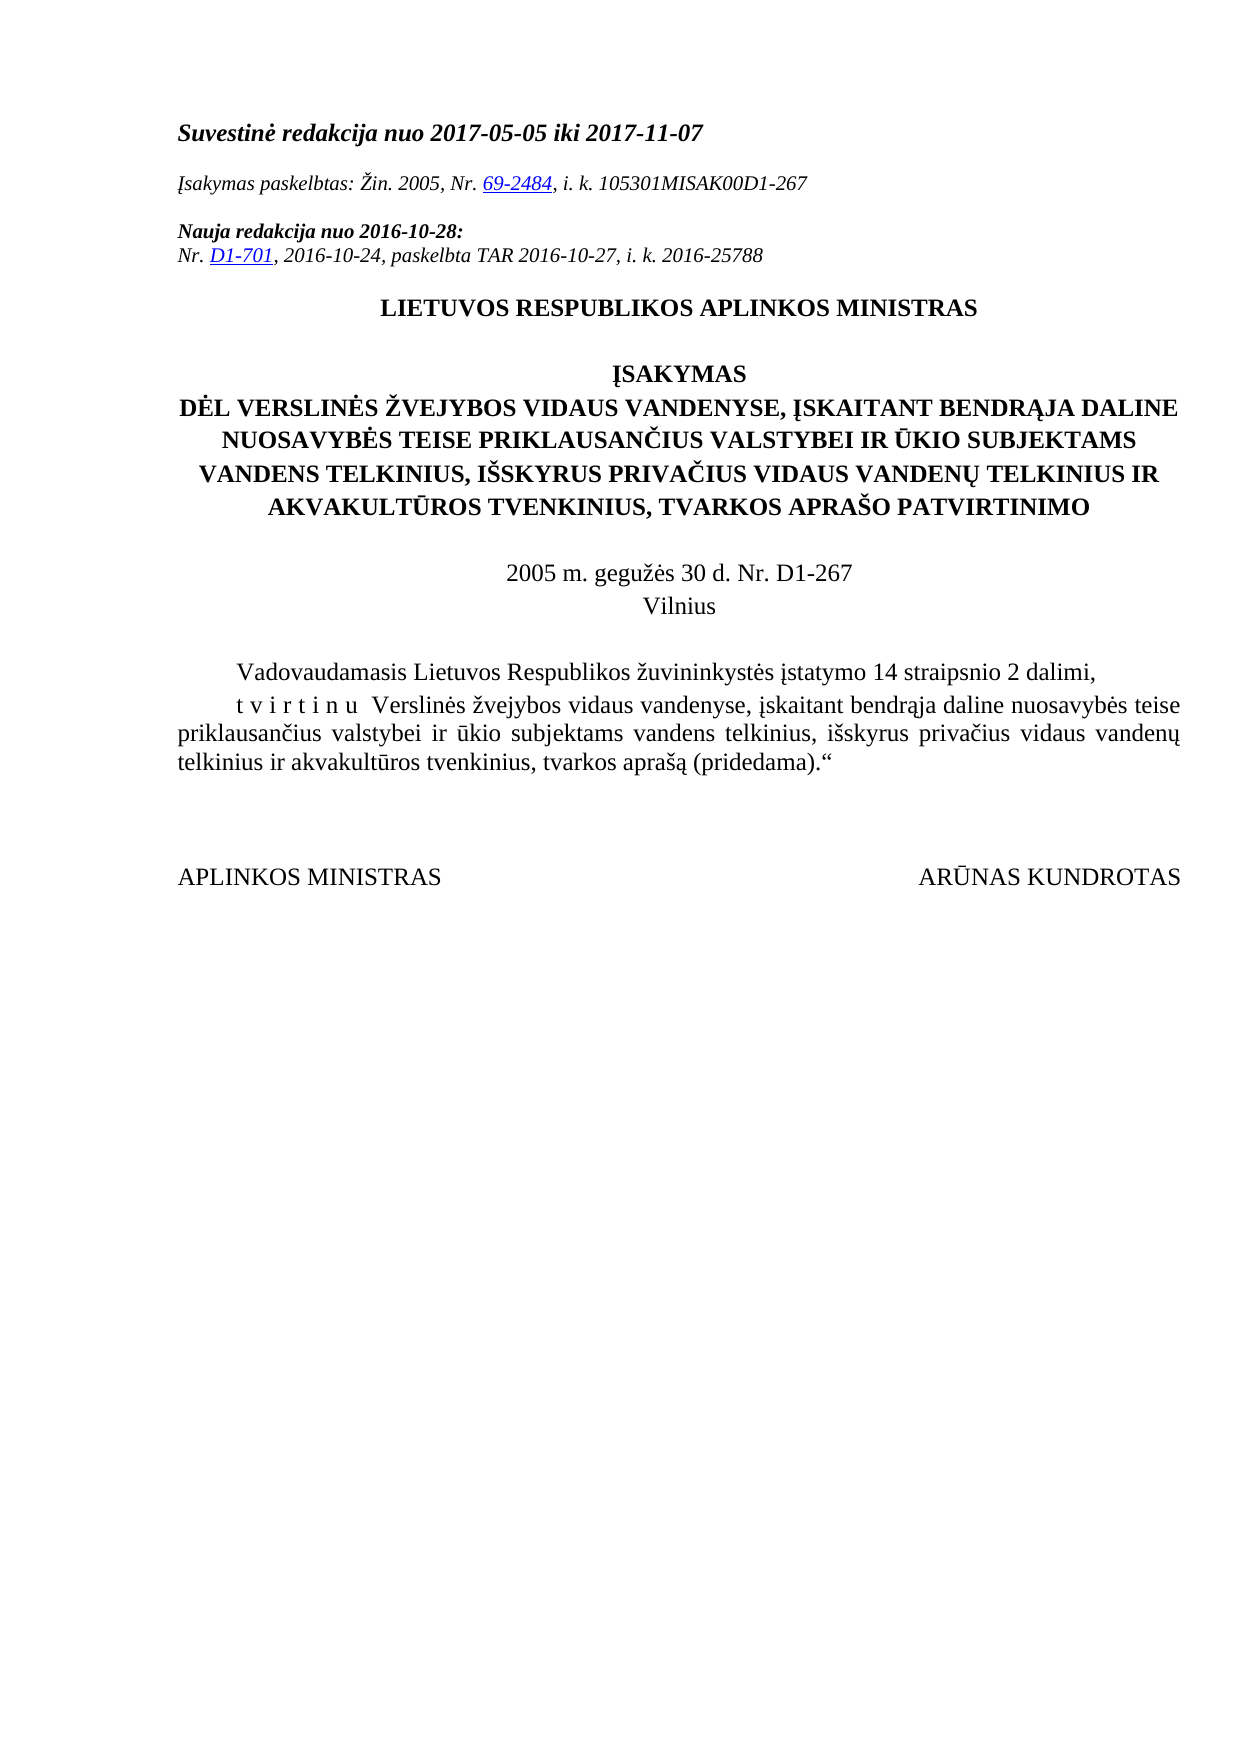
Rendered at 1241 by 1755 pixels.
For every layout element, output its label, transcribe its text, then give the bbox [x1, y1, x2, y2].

text APLINKOS MINISTRAS ARŪNAS KUNDROTAS [177, 862, 1181, 891]
text LIETUVOS RESPUBLIKOS APLINKOS MINISTRAS [177, 293, 1181, 322]
text Įsakymas paskelbtas: Žin. 2005, Nr. 69-2484, i. k. 105301MISAK00D1-267 [177, 171, 1181, 195]
text 2005 m. gegužės 30 d. Nr. D1-267 [177, 558, 1181, 586]
text Nr. D1-701, 2016-10-24, paskelbta TAR 2016-10-27, i. k. 2016-25788 [177, 243, 1181, 267]
text DĖL VERSLINĖS ŽVEJYBOS VIDAUS VANDENYSE, ĮSKAITANT BENDRĄJA DALINE NUOSAVYBĖS TEISE PRIKLAUSANČIUS VALSTYBEI IR ŪKIO SUBJEKTAMS VANDENS TELKINIUS, IŠSKYRUS PRIVAČIUS VIDAUS VANDENŲ TELKINIUS IR AKVAKULTŪROS TVENKINIUS, TVARKOS APRAŠO PATVIRTINIMO [177, 393, 1181, 520]
text Vadovaudamasis Lietuvos Respublikos žuvininkystės įstatymo 14 straipsnio 2 dalimi, [177, 657, 1181, 686]
text Suvestinė redakcija nuo 2017-05-05 iki 2017-11-07 [177, 118, 1181, 147]
text ĮSAKYMAS [177, 359, 1181, 388]
text t v i r t i n u Verslinės žvejybos vidaus vandenyse, įskaitant bendrąja daline nuosavybės teise priklausančius valstybei ir ūkio subjektams vandens telkinius, išskyrus privačius vidaus vandenų telkinius ir akvakultūros tvenkinius, tvarkos aprašą (pridedama).“ [177, 690, 1181, 776]
text Vilnius [177, 591, 1181, 619]
text Nauja redakcija nuo 2016-10-28: [177, 219, 1181, 243]
